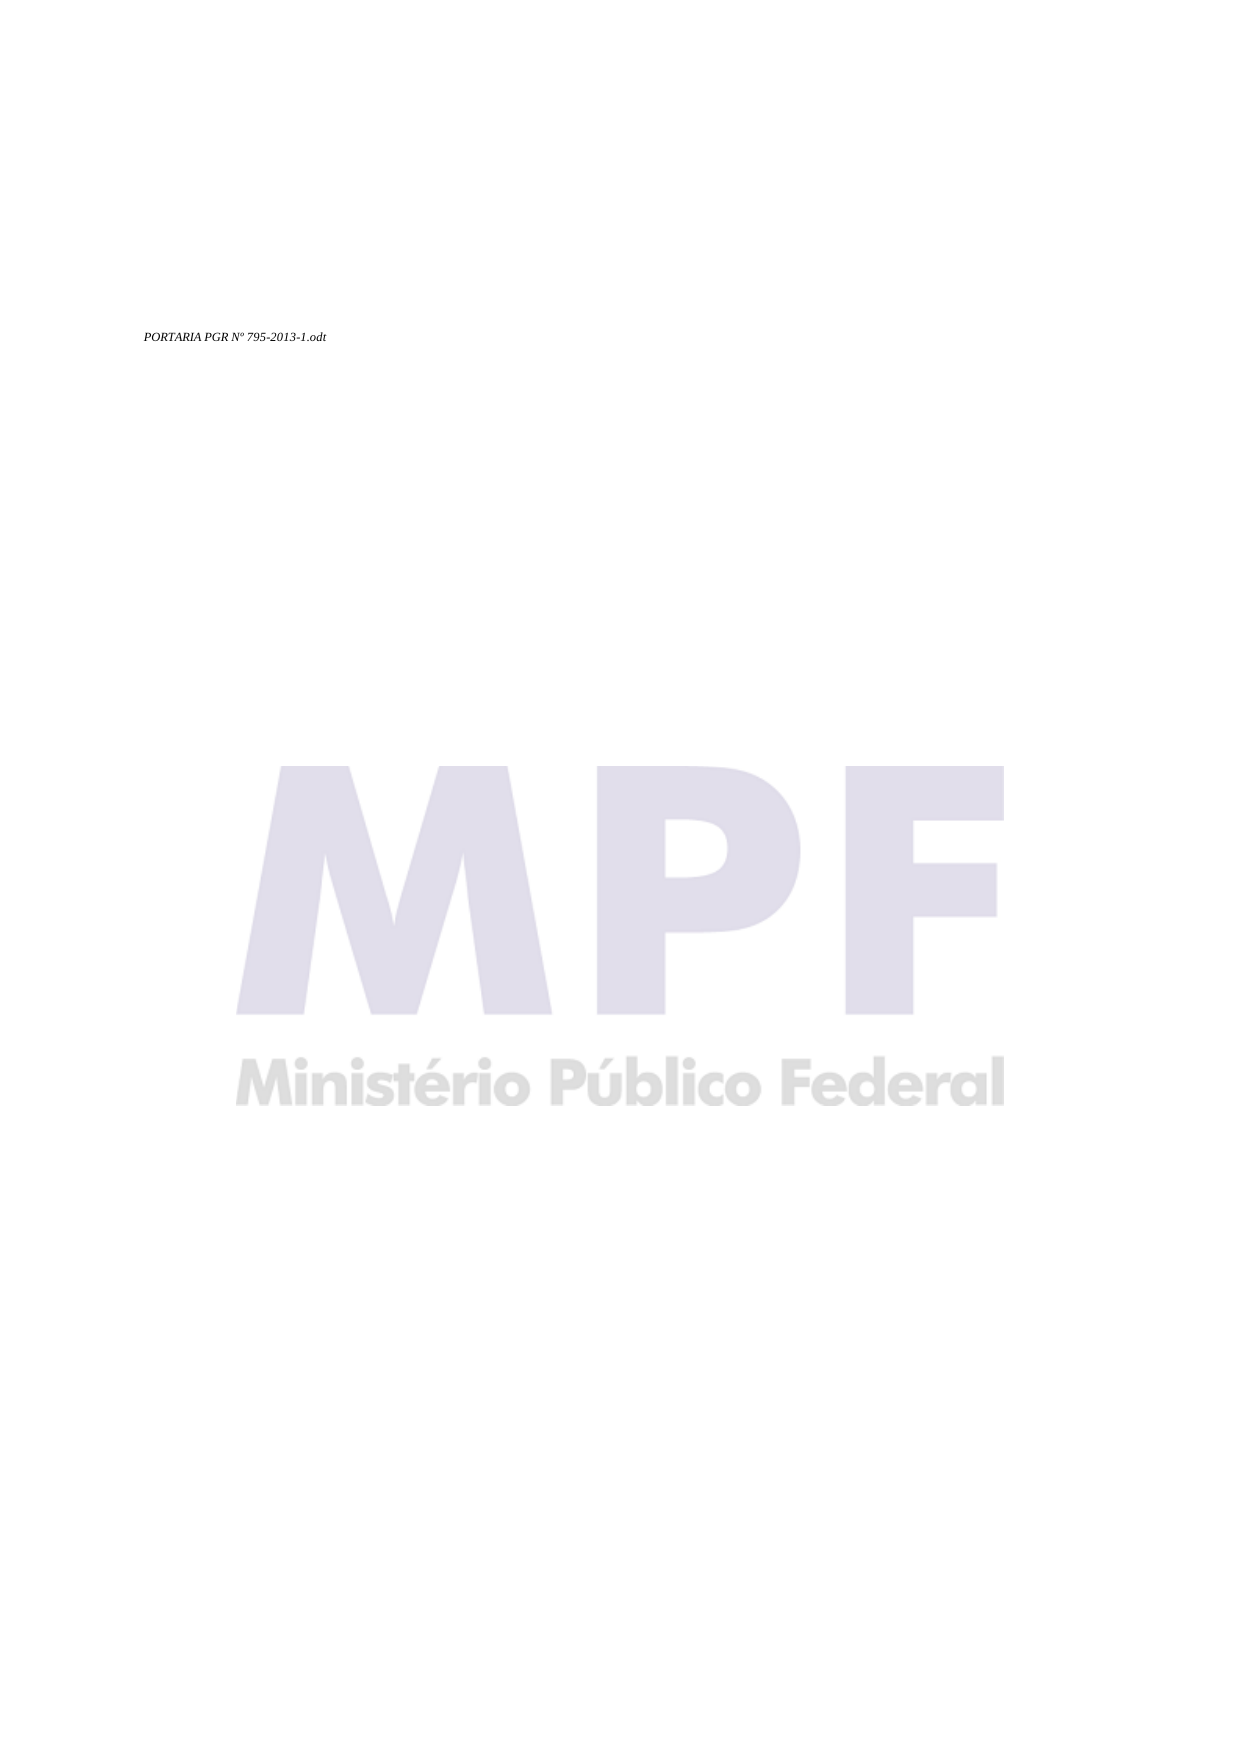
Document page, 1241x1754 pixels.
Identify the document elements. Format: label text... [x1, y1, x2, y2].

text PORTARIA PGR Nº 795-2013-1.odt [144, 320, 1096, 347]
picture [236, 766, 1004, 1106]
